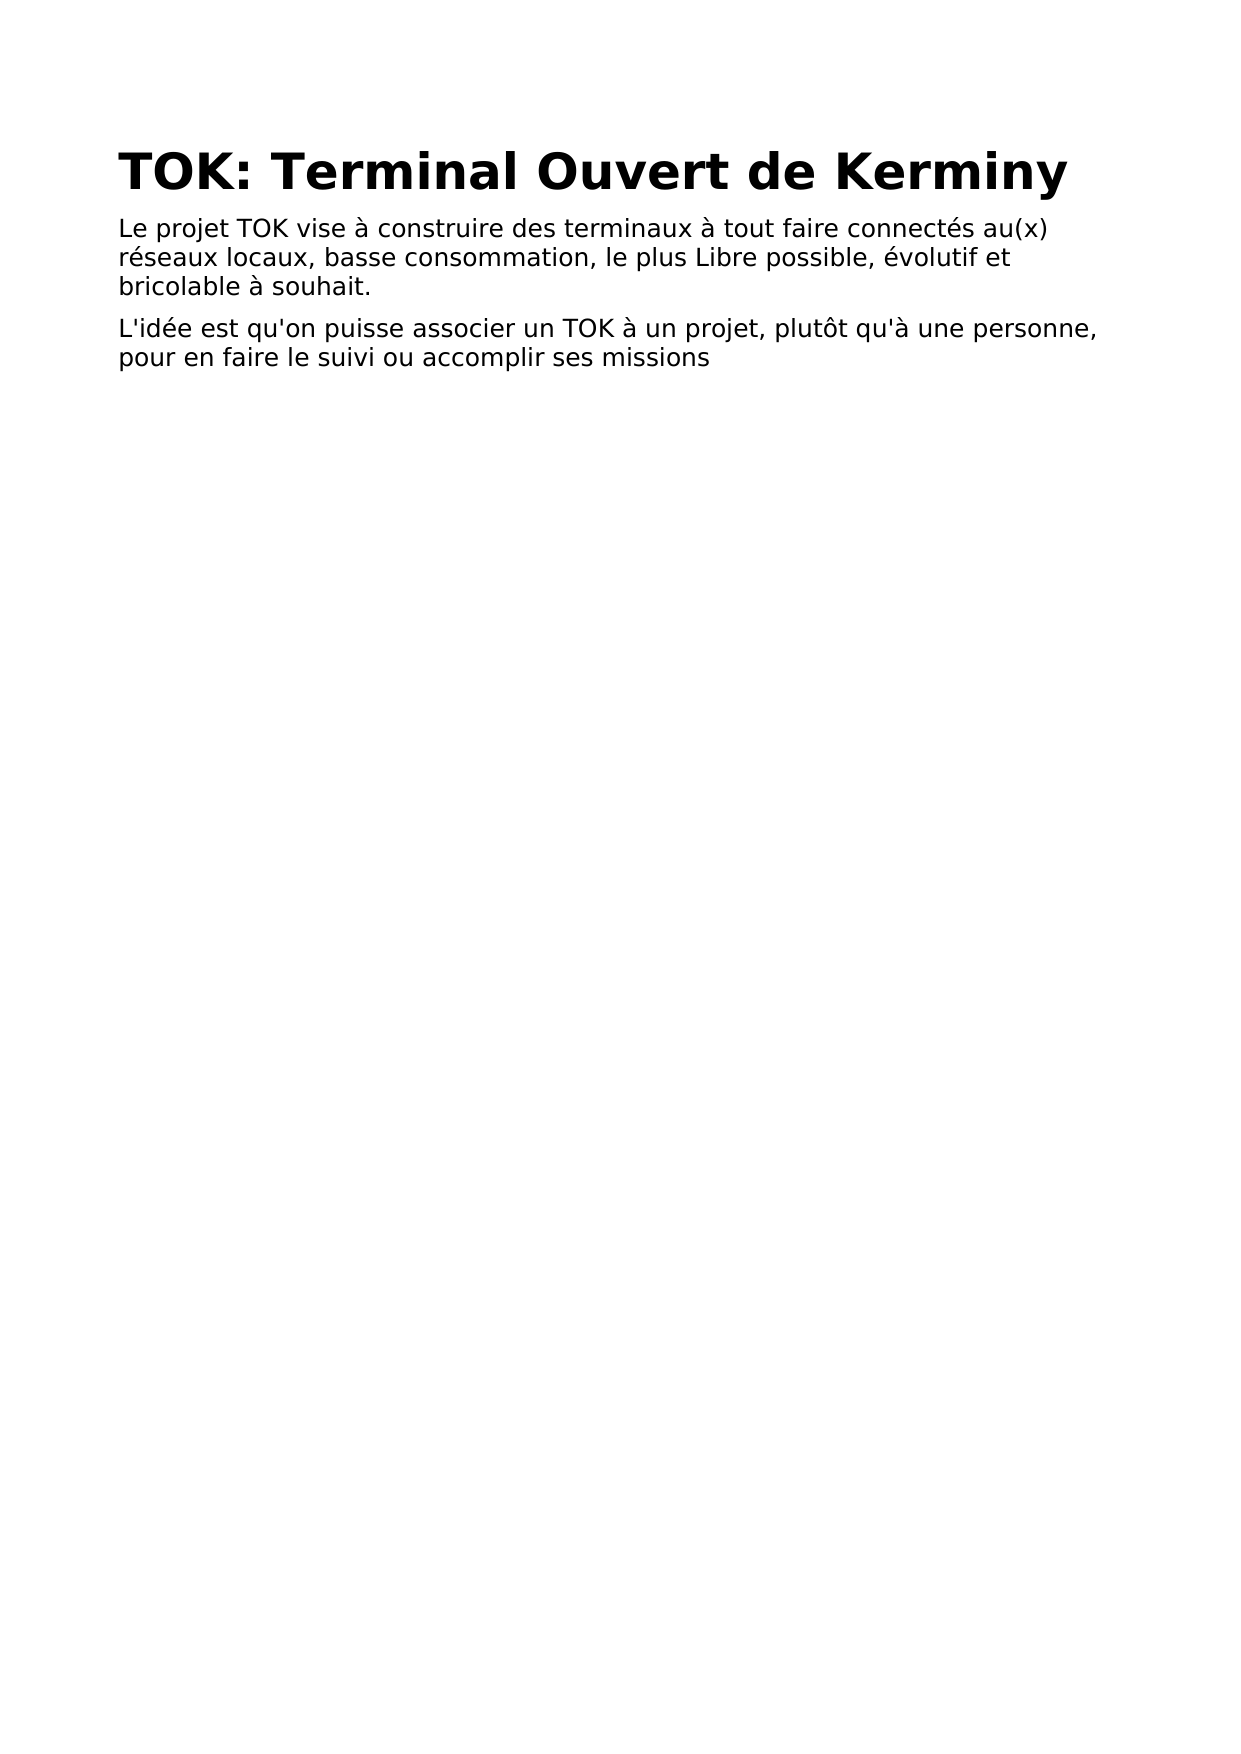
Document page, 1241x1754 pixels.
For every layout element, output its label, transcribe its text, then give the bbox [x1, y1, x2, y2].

subtitle TOK: Terminal Ouvert de Kerminy [118, 143, 1122, 201]
text L'idée est qu'on puisse associer un TOK à un projet, plutôt qu'à une personne, pour en faire le suivi ou accomplir ses missions [118, 314, 1122, 372]
text Le projet TOK vise à construire des terminaux à tout faire connectés au(x) réseaux locaux, basse consommation, le plus Libre possible, évolutif et bricolable à souhait. [118, 214, 1122, 301]
